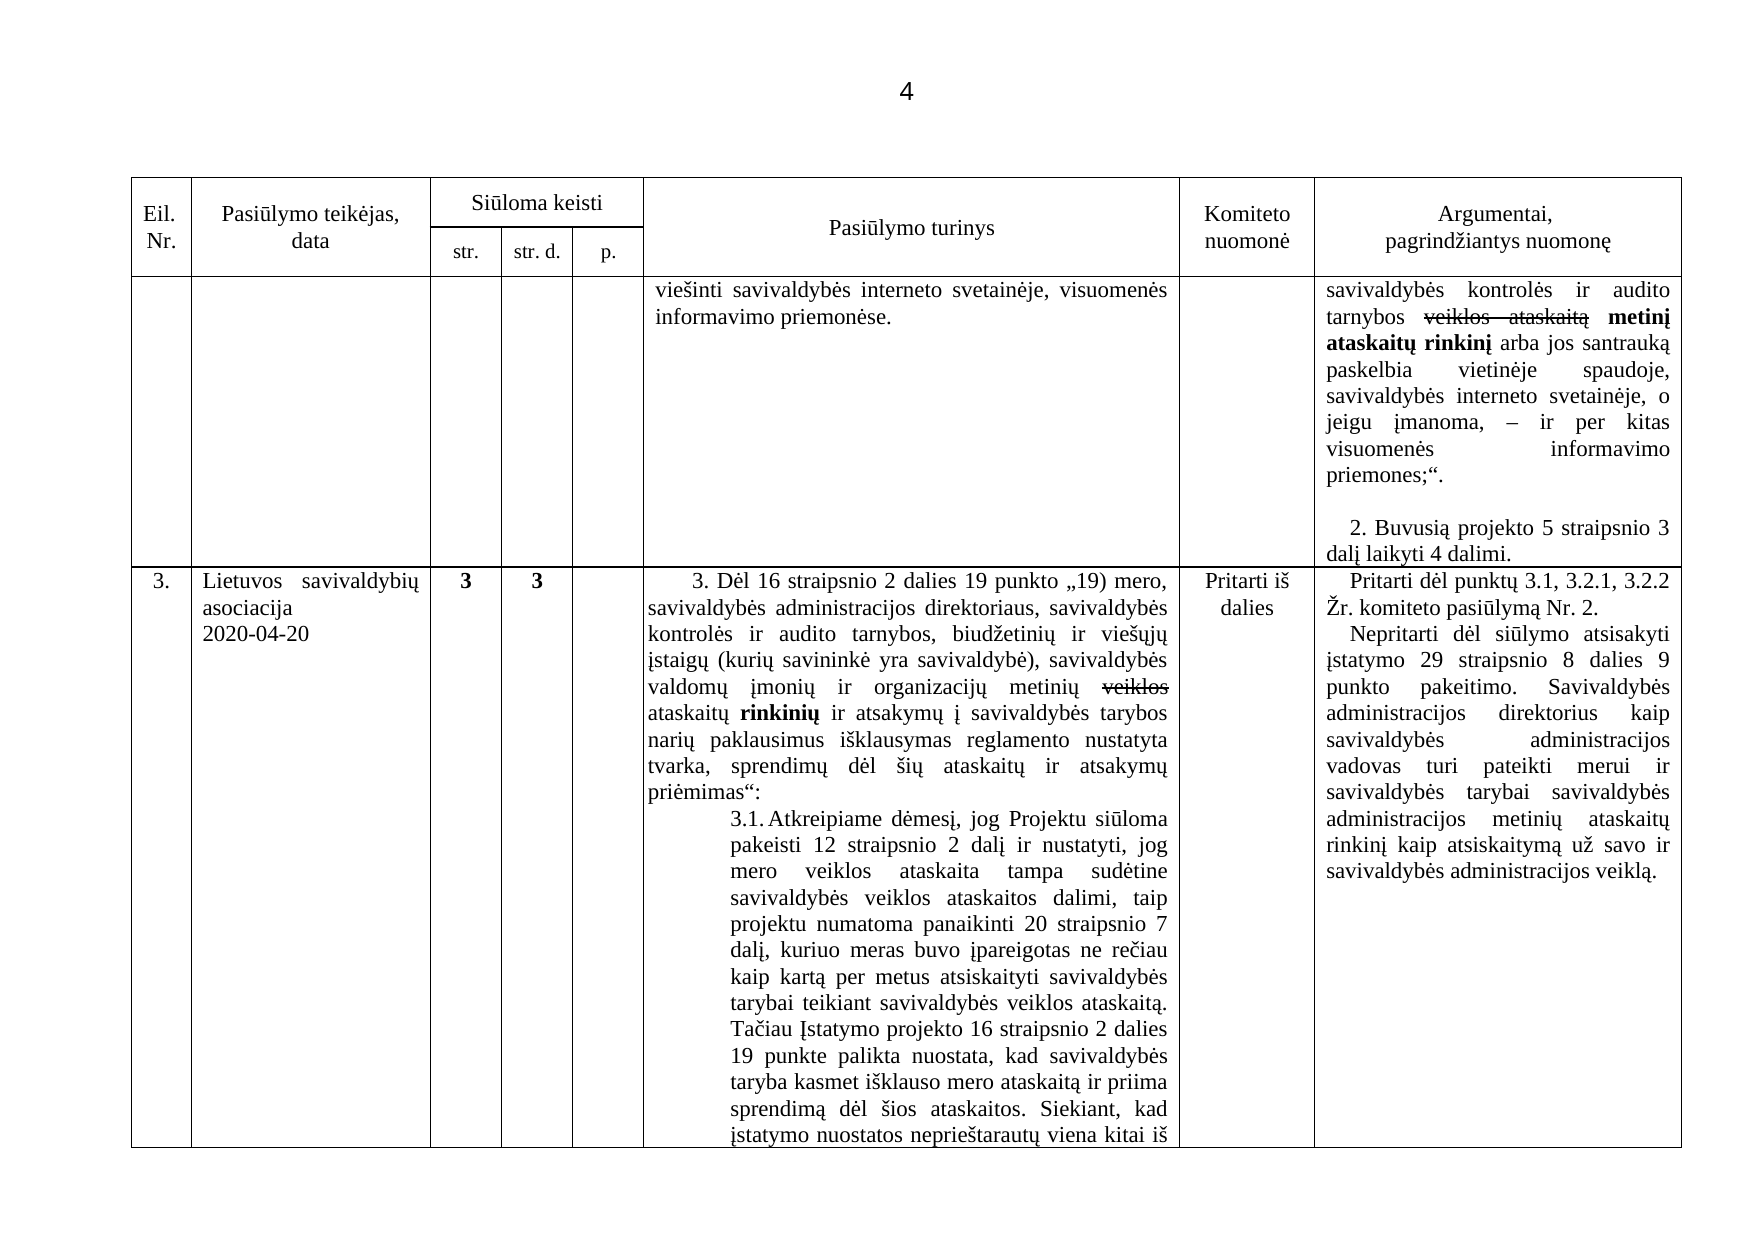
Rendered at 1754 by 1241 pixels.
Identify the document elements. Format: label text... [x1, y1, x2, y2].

table_cell p. [573, 228, 643, 276]
table_header Siūloma keisti [431, 178, 643, 226]
table_cell Pritarti iš dalies [1180, 568, 1314, 1147]
table_cell [573, 277, 643, 566]
table_header Argumentai, pagrindžiantys nuomonę [1315, 178, 1681, 276]
table_cell [192, 277, 430, 566]
table_cell viešinti savivaldybės interneto svetainėje, visuomenės informavimo priemonėse. [644, 277, 1179, 566]
table_cell 3. Dėl 16 straipsnio 2 dalies 19 punkto „19) mero, savivaldybės administracijos direktoriaus, savivaldybės kontrolės ir audito tarnybos, biudžetinių ir viešųjų įstaigų (kurių savininkė yra savivaldybė), savivaldybės valdomų įmonių ir organizacijų metinių veiklos ataskaitų rinkinių ir atsakymų į savivaldybės tarybos narių paklausimus išklausymas reglamento nustatyta tvarka, sprendimų dėl šių ataskaitų ir atsakymų priėmimas“: Atkreipiame dėmesį, jog Projektu siūloma pakeisti 12 straipsnio 2 dalį ir nustatyti, jog mero veiklos ataskaita tampa sudėtine savivaldybės veiklos ataskaitos dalimi, taip projektu numatoma panaikinti 20 straipsnio 7 dalį, kuriuo meras buvo įpareigotas ne rečiau kaip kartą per metus atsiskaityti savivaldybės tarybai teikiant savivaldybės veiklos ataskaitą. Tačiau Įstatymo projekto 16 straipsnio 2 dalies 19 punkte palikta nuostata, kad savivaldybės taryba kasmet išklauso mero ataskaitą ir priima sprendimą dėl šios ataskaitos. Siekiant, kad įstatymo nuostatos neprieštarautų viena kitai iš [644, 568, 1179, 1147]
table_header Pasiūlymo turinys [644, 178, 1179, 276]
table_cell [1180, 277, 1314, 566]
table_header Eil. Nr. [132, 178, 191, 276]
table_cell str. d. [502, 228, 572, 276]
table_cell [573, 568, 643, 1147]
table_cell savivaldybės kontrolės ir audito tarnybos veiklos ataskaitą metinį ataskaitų rinkinį arba jos santrauką paskelbia vietinėje spaudoje, savivaldybės interneto svetainėje, o jeigu įmanoma, – ir per kitas visuomenės informavimo priemones;“. 2. Buvusią projekto 5 straipsnio 3 dalį laikyti 4 dalimi. [1315, 277, 1681, 566]
table_cell [502, 277, 572, 566]
table_cell str. [431, 228, 501, 276]
table_cell Pritarti dėl punktų 3.1, 3.2.1, 3.2.2 Žr. komiteto pasiūlymą Nr. 2. Nepritarti dėl siūlymo atsisakyti įstatymo 29 straipsnio 8 dalies 9 punkto pakeitimo. Savivaldybės administracijos direktorius kaip savivaldybės administracijos vadovas turi pateikti merui ir savivaldybės tarybai savivaldybės administracijos metinių ataskaitų rinkinį kaip atsiskaitymą už savo ir savivaldybės administracijos veiklą. [1315, 568, 1681, 1147]
table_cell 3. [132, 568, 191, 1147]
table_cell 3 [502, 568, 572, 1147]
table_cell [132, 277, 191, 566]
table_cell 3 [431, 568, 501, 1147]
table_header Pasiūlymo teikėjas, data [192, 178, 430, 276]
table_header Komiteto nuomonė [1180, 178, 1314, 276]
table_cell [431, 277, 501, 566]
table_cell Lietuvos savivaldybių asociacija 2020-04-20 [192, 568, 430, 1147]
